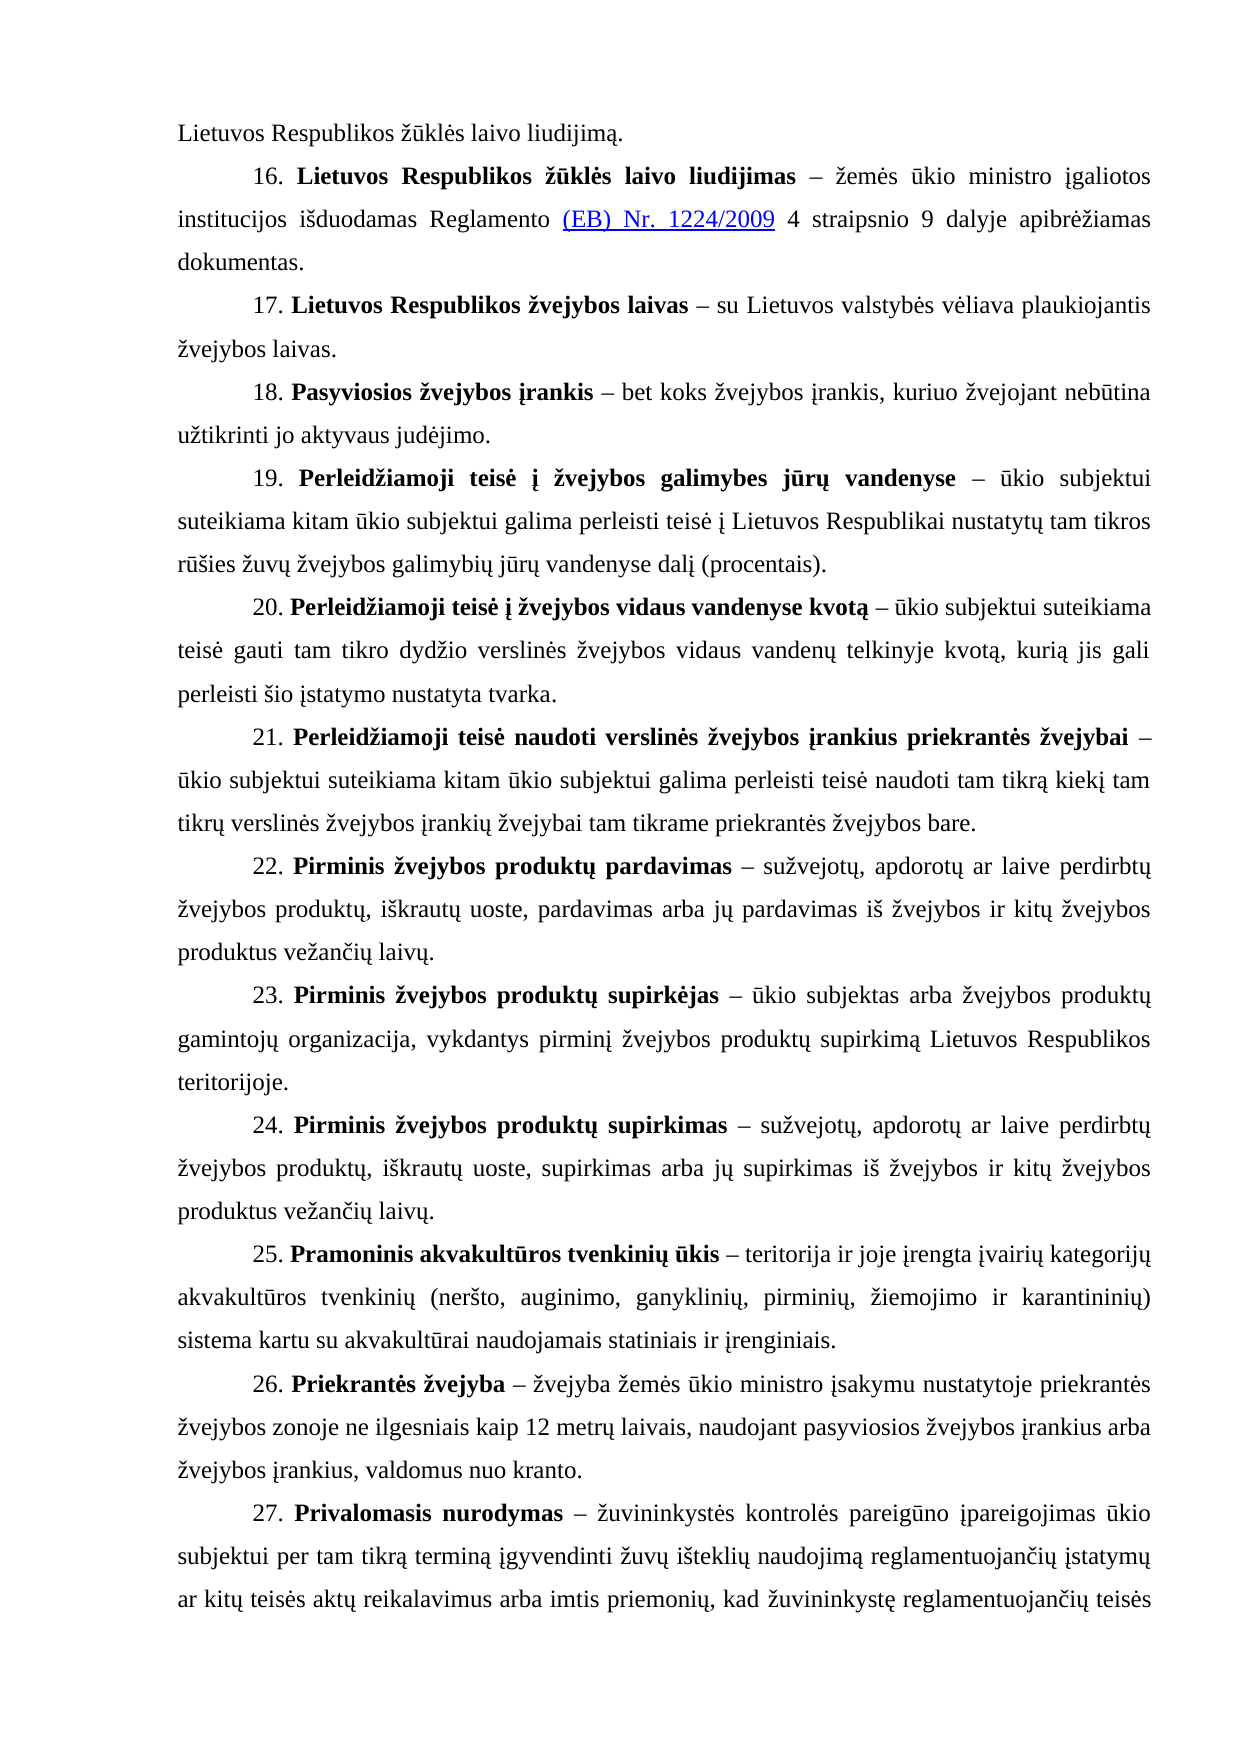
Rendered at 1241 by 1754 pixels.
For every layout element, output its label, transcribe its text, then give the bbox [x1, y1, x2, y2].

text 17. Lietuvos Respublikos žvejybos laivas – su Lietuvos valstybės vėliava plaukiojantis žvejybos laivas. [177, 291, 1152, 362]
text 26. Priekrantės žvejyba – žvejyba žemės ūkio ministro įsakymu nustatytoje priekrantės žvejybos zonoje ne ilgesniais kaip 12 metrų laivais, naudojant pasyviosios žvejybos įrankius arba žvejybos įrankius, valdomus nuo kranto. [177, 1369, 1152, 1484]
text 20. Perleidžiamoji teisė į žvejybos vidaus vandenyse kvotą – ūkio subjektui suteikiama teisė gauti tam tikro dydžio verslinės žvejybos vidaus vandenų telkinyje kvotą, kurią jis gali perleisti šio įstatymo nustatyta tvarka. [177, 592, 1152, 707]
text 18. Pasyviosios žvejybos įrankis – bet koks žvejybos įrankis, kuriuo žvejojant nebūtina užtikrinti jo aktyvaus judėjimo. [177, 377, 1152, 449]
text 25. Pramoninis akvakultūros tvenkinių ūkis – teritorija ir joje įrengta įvairių kategorijų akvakultūros tvenkinių (neršto, auginimo, ganyklinių, pirminių, žiemojimo ir karantininių) sistema kartu su akvakultūrai naudojamais statiniais ir įrenginiais. [177, 1239, 1152, 1354]
text 21. Perleidžiamoji teisė naudoti verslinės žvejybos įrankius priekrantės žvejybai – ūkio subjektui suteikiama kitam ūkio subjektui galima perleisti teisė naudoti tam tikrą kiekį tam tikrų verslinės žvejybos įrankių žvejybai tam tikrame priekrantės žvejybos bare. [177, 722, 1152, 837]
text 27. Privalomasis nurodymas – žuvininkystės kontrolės pareigūno įpareigojimas ūkio subjektui per tam tikrą terminą įgyvendinti žuvų išteklių naudojimą reglamentuojančių įstatymų ar kitų teisės aktų reikalavimus arba imtis priemonių, kad žuvininkystę reglamentuojančių teisės [177, 1498, 1152, 1613]
text 23. Pirminis žvejybos produktų supirkėjas – ūkio subjektas arba žvejybos produktų gamintojų organizacija, vykdantys pirminį žvejybos produktų supirkimą Lietuvos Respublikos teritorijoje. [177, 981, 1152, 1096]
text 24. Pirminis žvejybos produktų supirkimas – sužvejotų, apdorotų ar laive perdirbtų žvejybos produktų, iškrautų uoste, supirkimas arba jų supirkimas iš žvejybos ir kitų žvejybos produktus vežančių laivų. [177, 1110, 1152, 1225]
text 16. Lietuvos Respublikos žūklės laivo liudijimas – žemės ūkio ministro įgaliotos institucijos išduodamas Reglamento (EB) Nr. 1224/2009 4 straipsnio 9 dalyje apibrėžiamas dokumentas. [177, 161, 1152, 276]
text Lietuvos Respublikos žūklės laivo liudijimą. [177, 118, 1152, 147]
text 22. Pirminis žvejybos produktų pardavimas – sužvejotų, apdorotų ar laive perdirbtų žvejybos produktų, iškrautų uoste, pardavimas arba jų pardavimas iš žvejybos ir kitų žvejybos produktus vežančių laivų. [177, 851, 1152, 966]
text 19. Perleidžiamoji teisė į žvejybos galimybes jūrų vandenyse – ūkio subjektui suteikiama kitam ūkio subjektui galima perleisti teisė į Lietuvos Respublikai nustatytų tam tikros rūšies žuvų žvejybos galimybių jūrų vandenyse dalį (procentais). [177, 463, 1152, 578]
